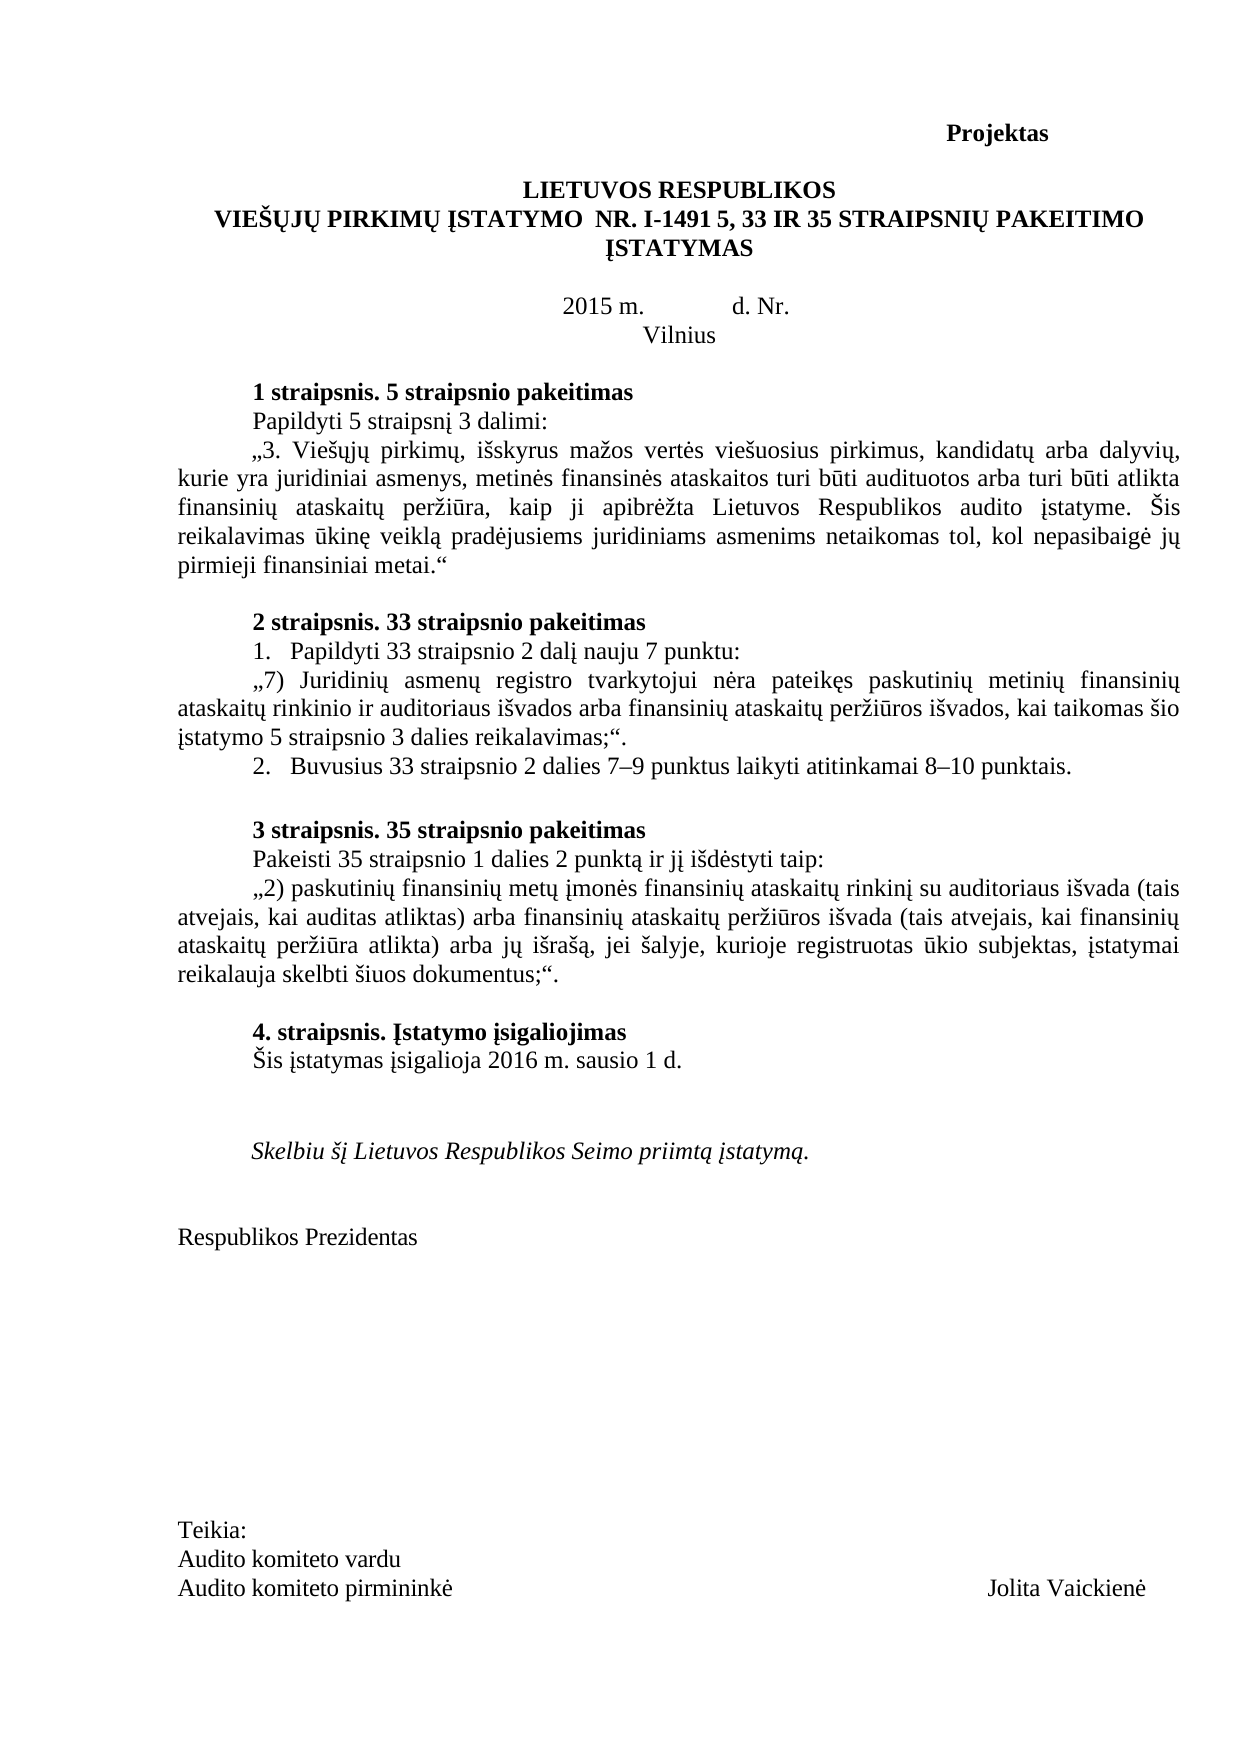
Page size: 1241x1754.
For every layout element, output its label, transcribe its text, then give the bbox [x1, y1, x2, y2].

text 3 straipsnis. 35 straipsnio pakeitimas [177, 815, 1181, 844]
text Pakeisti 35 straipsnio 1 dalies 2 punktą ir jį išdėstyti taip: [177, 844, 1181, 873]
text 4. straipsnis. Įstatymo įsigaliojimas [177, 1017, 1181, 1045]
text Skelbiu šį Lietuvos Respublikos Seimo priimtą įstatymą. [177, 1136, 1181, 1164]
text 2. Buvusius 33 straipsnio 2 dalies 7–9 punktus laikyti atitinkamai 8–10 punktais. [252, 751, 1181, 780]
text Vilnius [177, 320, 1181, 348]
text Šis įstatymas įsigalioja 2016 m. sausio 1 d. [177, 1045, 1181, 1074]
text 2 straipsnis. 33 straipsnio pakeitimas [177, 607, 1181, 636]
text Papildyti 5 straipsnį 3 dalimi: [177, 406, 1181, 435]
text „3. Viešųjų pirkimų, išskyrus mažos vertės viešuosius pirkimus, kandidatų arba dalyvių, kurie yra juridiniai asmenys, metinės finansinės ataskaitos turi būti audituotos arba turi būti atlikta finansinių ataskaitų peržiūra, kaip ji apibrėžta Lietuvos Respublikos audito įstatyme. Šis reikalavimas ūkinę veiklą pradėjusiems juridiniams asmenims netaikomas tol, kol nepasibaigė jų pirmieji finansiniai metai.“ [177, 435, 1181, 578]
text ĮSTATYMAS [177, 233, 1181, 262]
text 1 straipsnis. 5 straipsnio pakeitimas [177, 377, 1181, 406]
text Audito komiteto pirmininkė Jolita Vaickienė [177, 1573, 1181, 1601]
text Projektas [946, 118, 1181, 147]
text „7) Juridinių asmenų registro tvarkytojui nėra pateikęs paskutinių metinių finansinių ataskaitų rinkinio ir auditoriaus išvados arba finansinių ataskaitų peržiūros išvados, kai taikomas šio įstatymo 5 straipsnio 3 dalies reikalavimas;“. [177, 665, 1181, 751]
text „2) paskutinių finansinių metų įmonės finansinių ataskaitų rinkinį su auditoriaus išvada (tais atvejais, kai auditas atliktas) arba finansinių ataskaitų peržiūros išvada (tais atvejais, kai finansinių ataskaitų peržiūra atlikta) arba jų išrašą, jei šalyje, kurioje registruotas ūkio subjektas, įstatymai reikalauja skelbti šiuos dokumentus;“. [177, 873, 1181, 988]
text Respublikos Prezidentas [177, 1222, 1181, 1251]
text 1. Papildyti 33 straipsnio 2 dalį nauju 7 punktu: [252, 636, 1181, 665]
text Teikia: [177, 1515, 1181, 1544]
text 2015 m. d. Nr. [177, 291, 1181, 320]
text VIEŠŲJŲ PIRKIMŲ ĮSTATYMO Nr. i-1491 5, 33 IR 35 STRAIPSNIŲ PAKEITIMO [177, 204, 1181, 233]
text LIETUVOS RESPUBLIKOS [177, 176, 1181, 204]
text Audito komiteto vardu [177, 1544, 1181, 1573]
